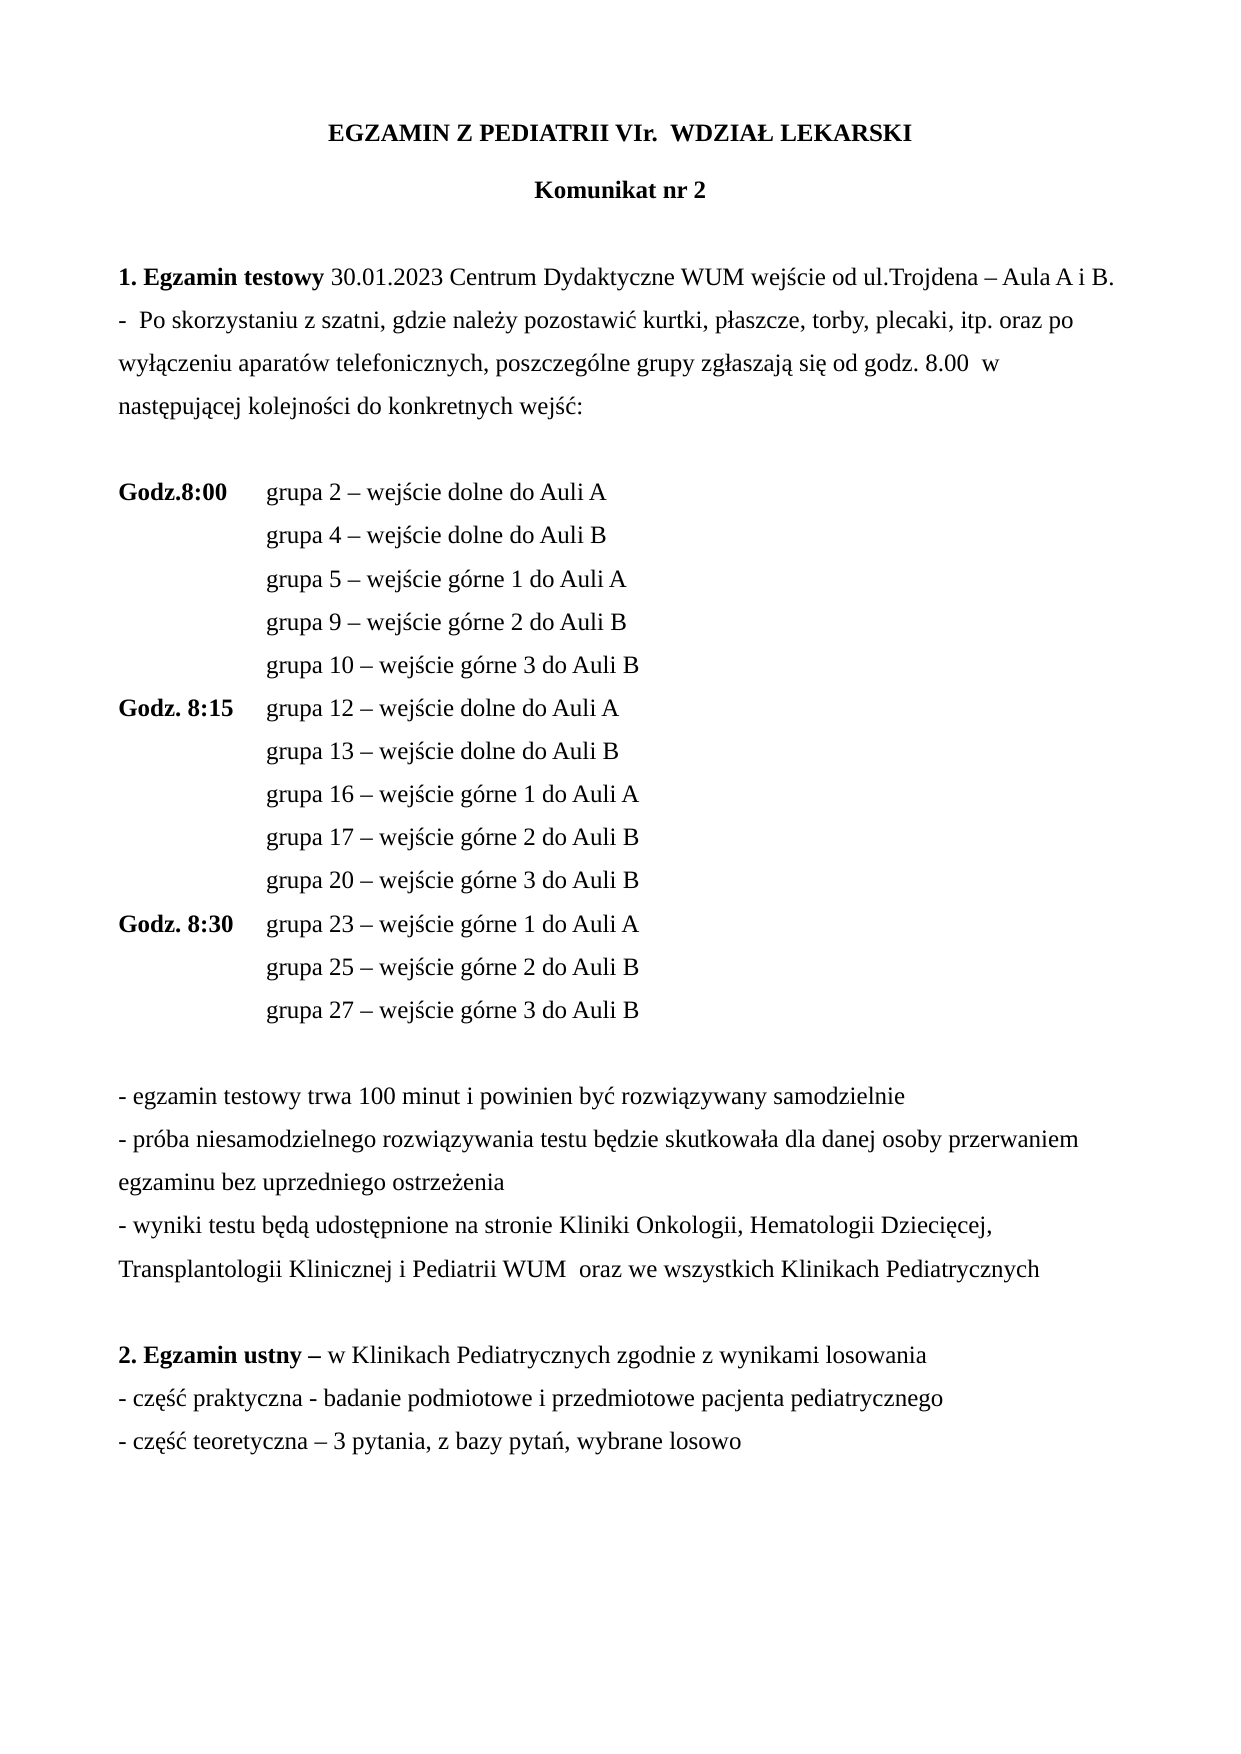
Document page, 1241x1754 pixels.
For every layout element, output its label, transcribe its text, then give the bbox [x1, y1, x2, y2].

text grupa 5 – wejście górne 1 do Auli A [118, 564, 1122, 592]
text Godz. 8:30 grupa 23 – wejście górne 1 do Auli A [118, 909, 1122, 937]
text grupa 27 – wejście górne 3 do Auli B [118, 995, 1122, 1024]
text - część praktyczna - badanie podmiotowe i przedmiotowe pacjenta pediatrycznego [118, 1383, 1122, 1412]
text - egzamin testowy trwa 100 minut i powinien być rozwiązywany samodzielnie [118, 1081, 1122, 1110]
text - próba niesamodzielnego rozwiązywania testu będzie skutkowała dla danej osoby przerwaniem egzaminu bez uprzedniego ostrzeżenia [118, 1124, 1122, 1196]
text grupa 25 – wejście górne 2 do Auli B [118, 952, 1122, 981]
text grupa 16 – wejście górne 1 do Auli A [118, 779, 1122, 808]
text 1. Egzamin testowy 30.01.2023 Centrum Dydaktyczne WUM wejście od ul.Trojdena – Aula A i B. [118, 262, 1122, 291]
text - Po skorzystaniu z szatni, gdzie należy pozostawić kurtki, płaszcze, torby, plecaki, itp. oraz po wyłączeniu aparatów telefonicznych, poszczególne grupy zgłaszają się od godz. 8.00 w następującej kolejności do konkretnych wejść: [118, 305, 1122, 420]
text 2. Egzamin ustny – w Klinikach Pediatrycznych zgodnie z wynikami losowania [118, 1340, 1122, 1369]
text Godz.8:00 grupa 2 – wejście dolne do Auli A [118, 477, 1122, 506]
text EGZAMIN Z PEDIATRII VIr. WDZIAŁ LEKARSKI [118, 118, 1122, 147]
text grupa 17 – wejście górne 2 do Auli B [118, 822, 1122, 851]
text grupa 10 – wejście górne 3 do Auli B [118, 650, 1122, 679]
text grupa 4 – wejście dolne do Auli B [118, 521, 1122, 549]
text - wyniki testu będą udostępnione na stronie Kliniki Onkologii, Hematologii Dziecięcej, Transplantologii Klinicznej i Pediatrii WUM oraz we wszystkich Klinikach Pediatrycznych [118, 1211, 1122, 1282]
text Godz. 8:15 grupa 12 – wejście dolne do Auli A [118, 693, 1122, 722]
text grupa 9 – wejście górne 2 do Auli B [118, 607, 1122, 636]
text Komunikat nr 2 [118, 176, 1122, 204]
text grupa 20 – wejście górne 3 do Auli B [118, 866, 1122, 894]
text grupa 13 – wejście dolne do Auli B [118, 736, 1122, 765]
text - część teoretyczna – 3 pytania, z bazy pytań, wybrane losowo [118, 1426, 1122, 1455]
